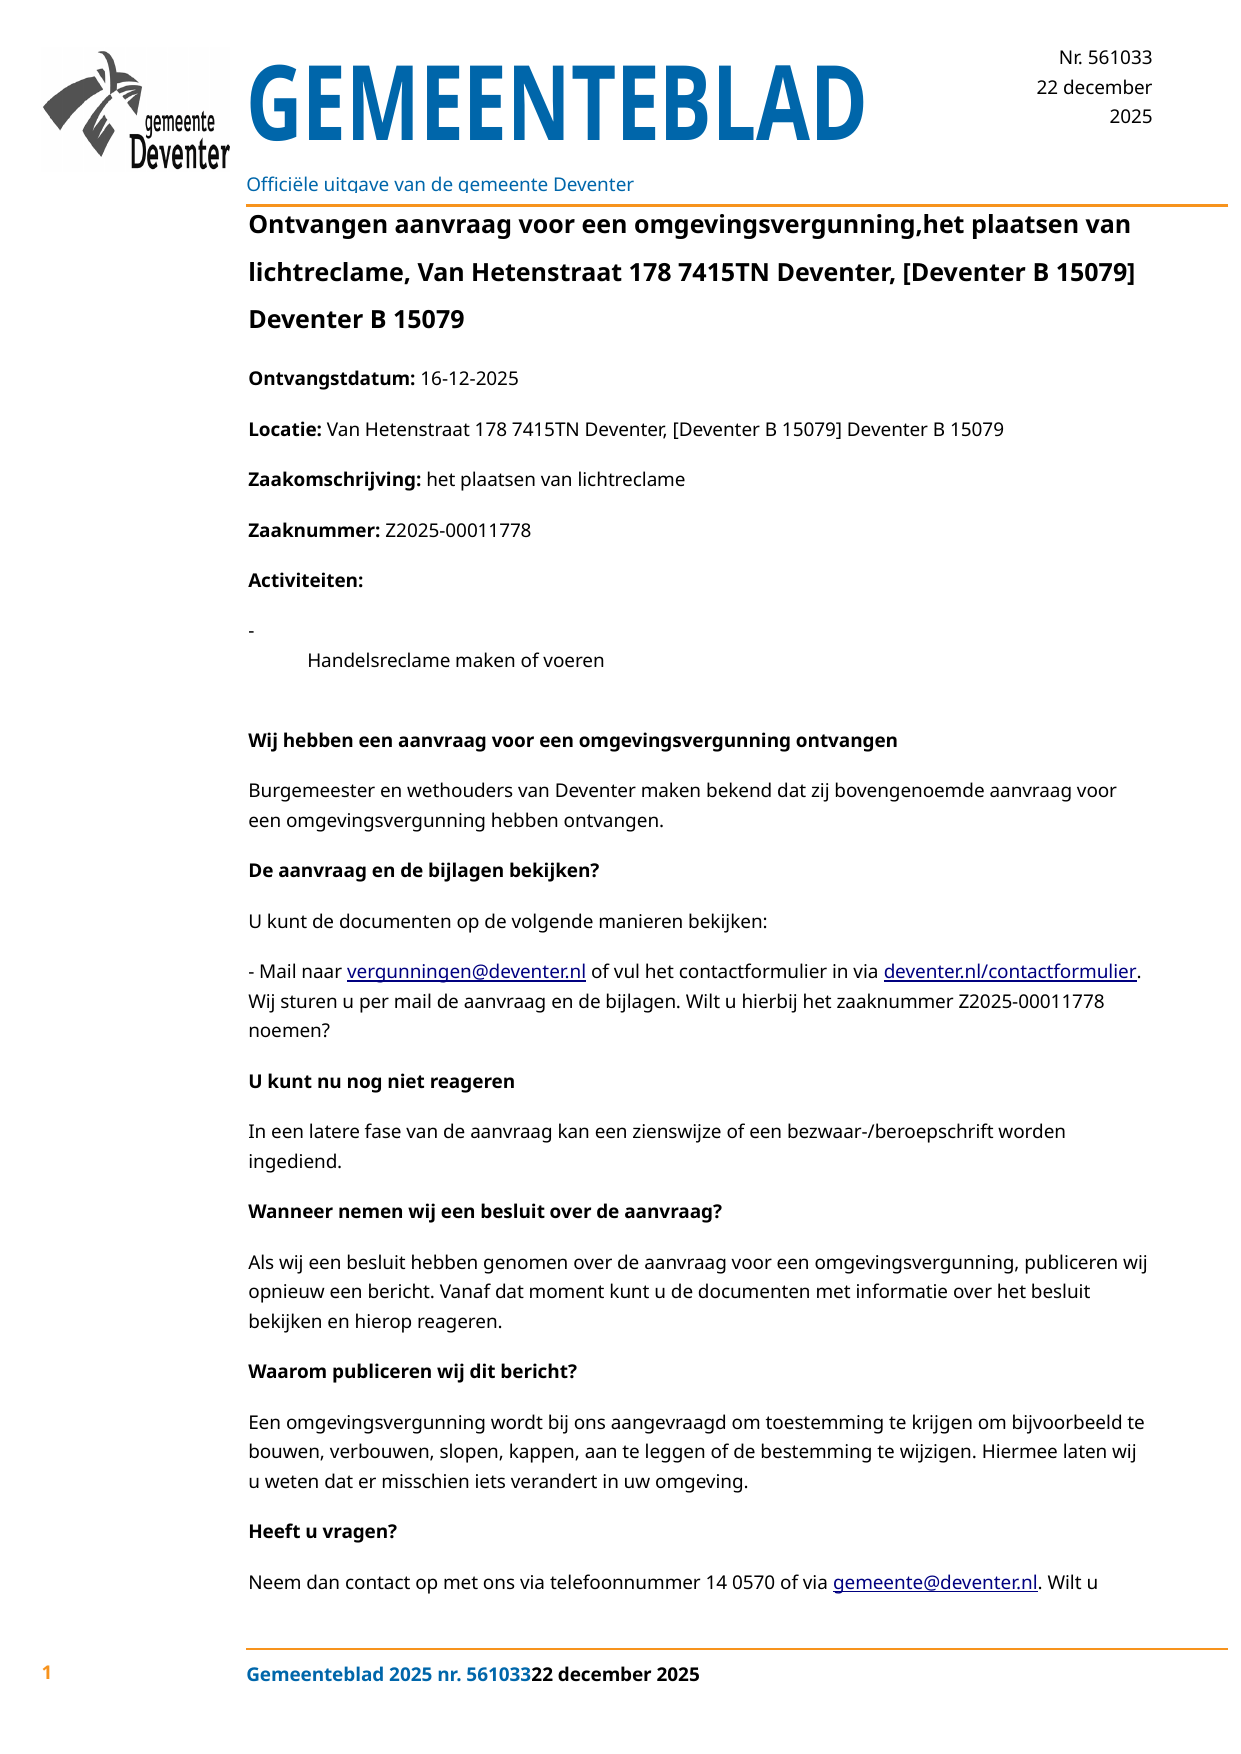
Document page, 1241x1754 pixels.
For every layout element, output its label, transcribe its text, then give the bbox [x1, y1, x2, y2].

text Ontvangen aanvraag voor een omgevingsvergunning,het plaatsen van lichtreclame, Van Hetenstraat 178 7415TN Deventer, [Deventer B 15079] Deventer B 15079 [248, 207, 1152, 336]
text U kunt de documenten op de volgende manieren bekijken: [248, 908, 1152, 934]
text In een latere fase van de aanvraag kan een zienswijze of een bezwaar-/beroepschrift worden ingediend. [248, 1118, 1152, 1174]
text - Mail naar vergunningen@deventer.nl of vul het contactformulier in via deventer.nl/contactformulier. Wij sturen u per mail de aanvraag en de bijlagen. Wilt u hierbij het zaaknummer Z2025-00011778 noemen? [248, 958, 1152, 1043]
text Heeft u vragen? [248, 1518, 1152, 1544]
text De aanvraag en de bijlagen bekijken? [248, 858, 1152, 883]
text Burgemeester en wethouders van Deventer maken bekend dat zij bovengenoemde aanvraag voor een omgevingsvergunning hebben ontvangen. [248, 778, 1152, 833]
text Een omgevingsvergunning wordt bij ons aangevraagd om toestemming te krijgen om bijvoorbeeld te bouwen, verbouwen, slopen, kappen, aan te leggen of de bestemming te wijzigen. Hiermee laten wij u weten dat er misschien iets verandert in uw omgeving. [248, 1409, 1152, 1494]
text Ontvangstdatum: 16-12-2025 [248, 366, 1152, 391]
text Activiteiten: [248, 567, 1152, 593]
text Zaakomschrijving: het plaatsen van lichtreclame [248, 466, 1152, 492]
text U kunt nu nog niet reageren [248, 1068, 1152, 1094]
text Zaaknummer: Z2025-00011778 [248, 517, 1152, 542]
text Neem dan contact op met ons via telefoonnummer 14 0570 of via gemeente@deventer.nl. Wilt u [248, 1569, 1152, 1594]
text Wanneer nemen wij een besluit over de aanvraag? [248, 1198, 1152, 1224]
text Waarom publiceren wij dit bericht? [248, 1358, 1152, 1384]
picture [41, 47, 231, 172]
text Als wij een besluit hebben genomen over de aanvraag voor een omgevingsvergunning, publiceren wij opnieuw een bericht. Vanaf dat moment kunt u de documenten met informatie over het besluit bekijken en hierop reageren. [248, 1249, 1152, 1334]
text Locatie: Van Hetenstraat 178 7415TN Deventer, [Deventer B 15079] Deventer B 15079 [248, 416, 1152, 442]
list Handelsreclame maken of voeren [248, 647, 1152, 673]
text Wij hebben een aanvraag voor een omgevingsvergunning ontvangen [248, 727, 1152, 753]
